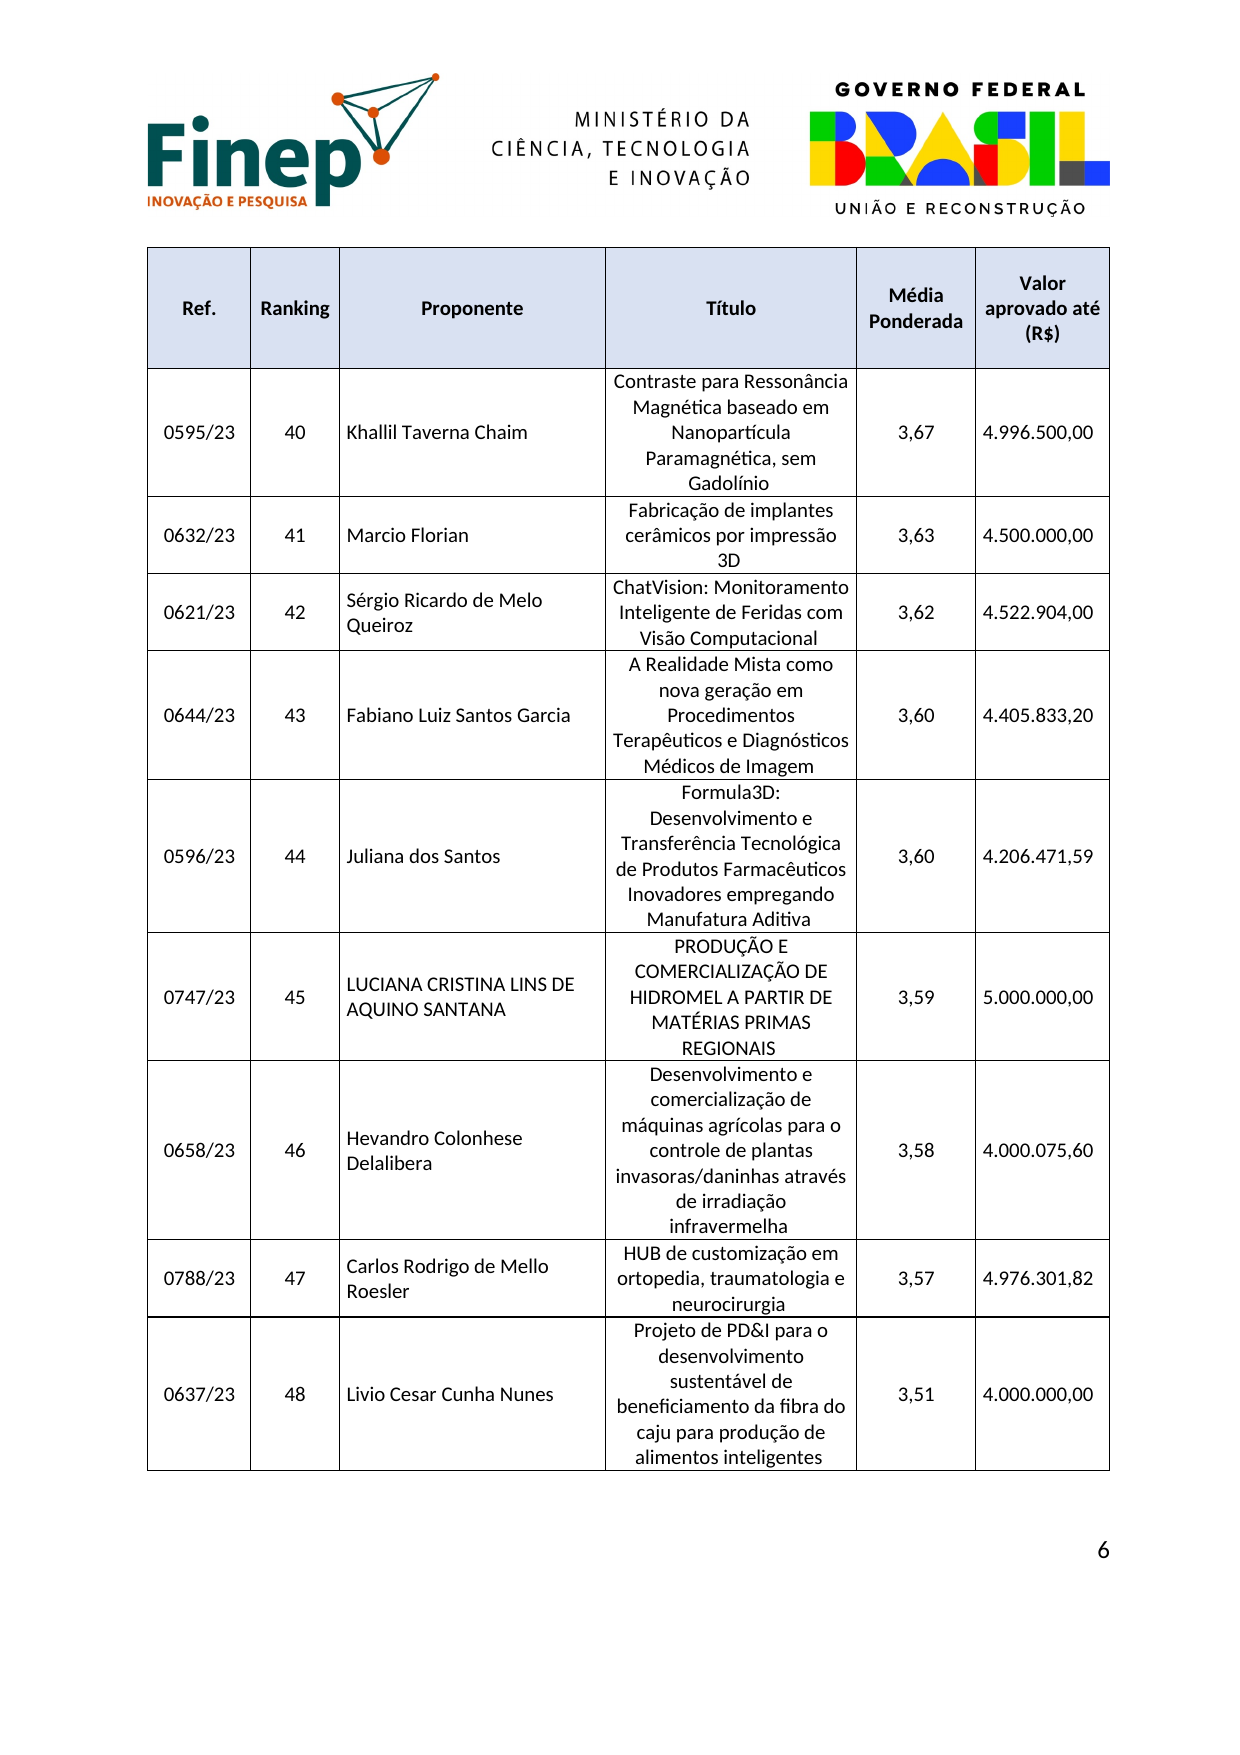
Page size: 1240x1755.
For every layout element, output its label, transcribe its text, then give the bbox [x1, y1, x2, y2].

table_cell A Realidade Mista como nova geração em Procedimentos Terapêuticos e Diagnósticos Médicos de Imagem [606, 651, 856, 778]
table_header Valor aprovado até (R$) [976, 248, 1109, 368]
table_cell 4.405.833,20 [976, 651, 1109, 778]
table_cell 5.000.000,00 [976, 933, 1109, 1060]
table_cell 3,60 [857, 651, 975, 778]
table_header Título [606, 248, 856, 368]
table_cell HUB de customização em ortopedia, traumatologia e neurocirurgia [606, 1240, 856, 1316]
table_cell 4.976.301,82 [976, 1240, 1109, 1316]
table_cell 4.000.000,00 [976, 1318, 1109, 1470]
table_cell 3,51 [857, 1318, 975, 1470]
table_cell 3,59 [857, 933, 975, 1060]
table_cell Contraste para Ressonância Magnética baseado em Nanopartícula Paramagnética, sem Gadolínio [606, 369, 856, 496]
table_cell Hevandro Colonhese Delalibera [340, 1061, 605, 1239]
table_header Ranking [251, 248, 339, 368]
table_cell Carlos Rodrigo de Mello Roesler [340, 1240, 605, 1316]
table_cell 3,60 [857, 780, 975, 932]
table_cell 0595/23 [148, 369, 250, 496]
table_cell 4.500.000,00 [976, 497, 1109, 573]
table_cell 0621/23 [148, 574, 250, 650]
table_cell Marcio Florian [340, 497, 605, 573]
table_cell Formula3D: Desenvolvimento e Transferência Tecnológica de Produtos Farmacêuticos Inovadores empregando Manufatura Aditiva [606, 780, 856, 932]
table_cell 3,58 [857, 1061, 975, 1239]
table_cell 4.206.471,59 [976, 780, 1109, 932]
table_cell 0632/23 [148, 497, 250, 573]
table_cell Desenvolvimento e comercialização de máquinas agrícolas para o controle de plantas invasoras/daninhas através de irradiação infravermelha [606, 1061, 856, 1239]
table_cell 0596/23 [148, 780, 250, 932]
table_cell 44 [251, 780, 339, 932]
table_cell 45 [251, 933, 339, 1060]
table_cell 47 [251, 1240, 339, 1316]
table_cell 0788/23 [148, 1240, 250, 1316]
table_cell 3,62 [857, 574, 975, 650]
table_cell Fabiano Luiz Santos Garcia [340, 651, 605, 778]
table_cell 0637/23 [148, 1318, 250, 1470]
table_cell Sérgio Ricardo de Melo Queiroz [340, 574, 605, 650]
table_cell 42 [251, 574, 339, 650]
table_cell 40 [251, 369, 339, 496]
table_header Proponente [340, 248, 605, 368]
table_cell 48 [251, 1318, 339, 1470]
table_cell 4.996.500,00 [976, 369, 1109, 496]
table_cell 41 [251, 497, 339, 573]
table_cell Livio Cesar Cunha Nunes [340, 1318, 605, 1470]
table_cell 0658/23 [148, 1061, 250, 1239]
table_cell Fabricação de implantes cerâmicos por impressão 3D [606, 497, 856, 573]
table_cell LUCIANA CRISTINA LINS DE AQUINO SANTANA [340, 933, 605, 1060]
table_cell 4.522.904,00 [976, 574, 1109, 650]
table_cell 46 [251, 1061, 339, 1239]
table_cell 43 [251, 651, 339, 778]
table_header Média Ponderada [857, 248, 975, 368]
table_cell 4.000.075,60 [976, 1061, 1109, 1239]
table_cell Projeto de PD&I para o desenvolvimento sustentável de beneficiamento da fibra do caju para produção de alimentos inteligentes [606, 1318, 856, 1470]
table_cell 3,67 [857, 369, 975, 496]
table_cell ChatVision: Monitoramento Inteligente de Feridas com Visão Computacional [606, 574, 856, 650]
table_cell 3,63 [857, 497, 975, 573]
table_cell 0644/23 [148, 651, 250, 778]
table_cell PRODUÇÃO E COMERCIALIZAÇÃO DE HIDROMEL A PARTIR DE MATÉRIAS PRIMAS REGIONAIS [606, 933, 856, 1060]
table_cell 0747/23 [148, 933, 250, 1060]
table_cell Khallil Taverna Chaim [340, 369, 605, 496]
table_cell Juliana dos Santos [340, 780, 605, 932]
table_header Ref. [148, 248, 250, 368]
table_cell 3,57 [857, 1240, 975, 1316]
